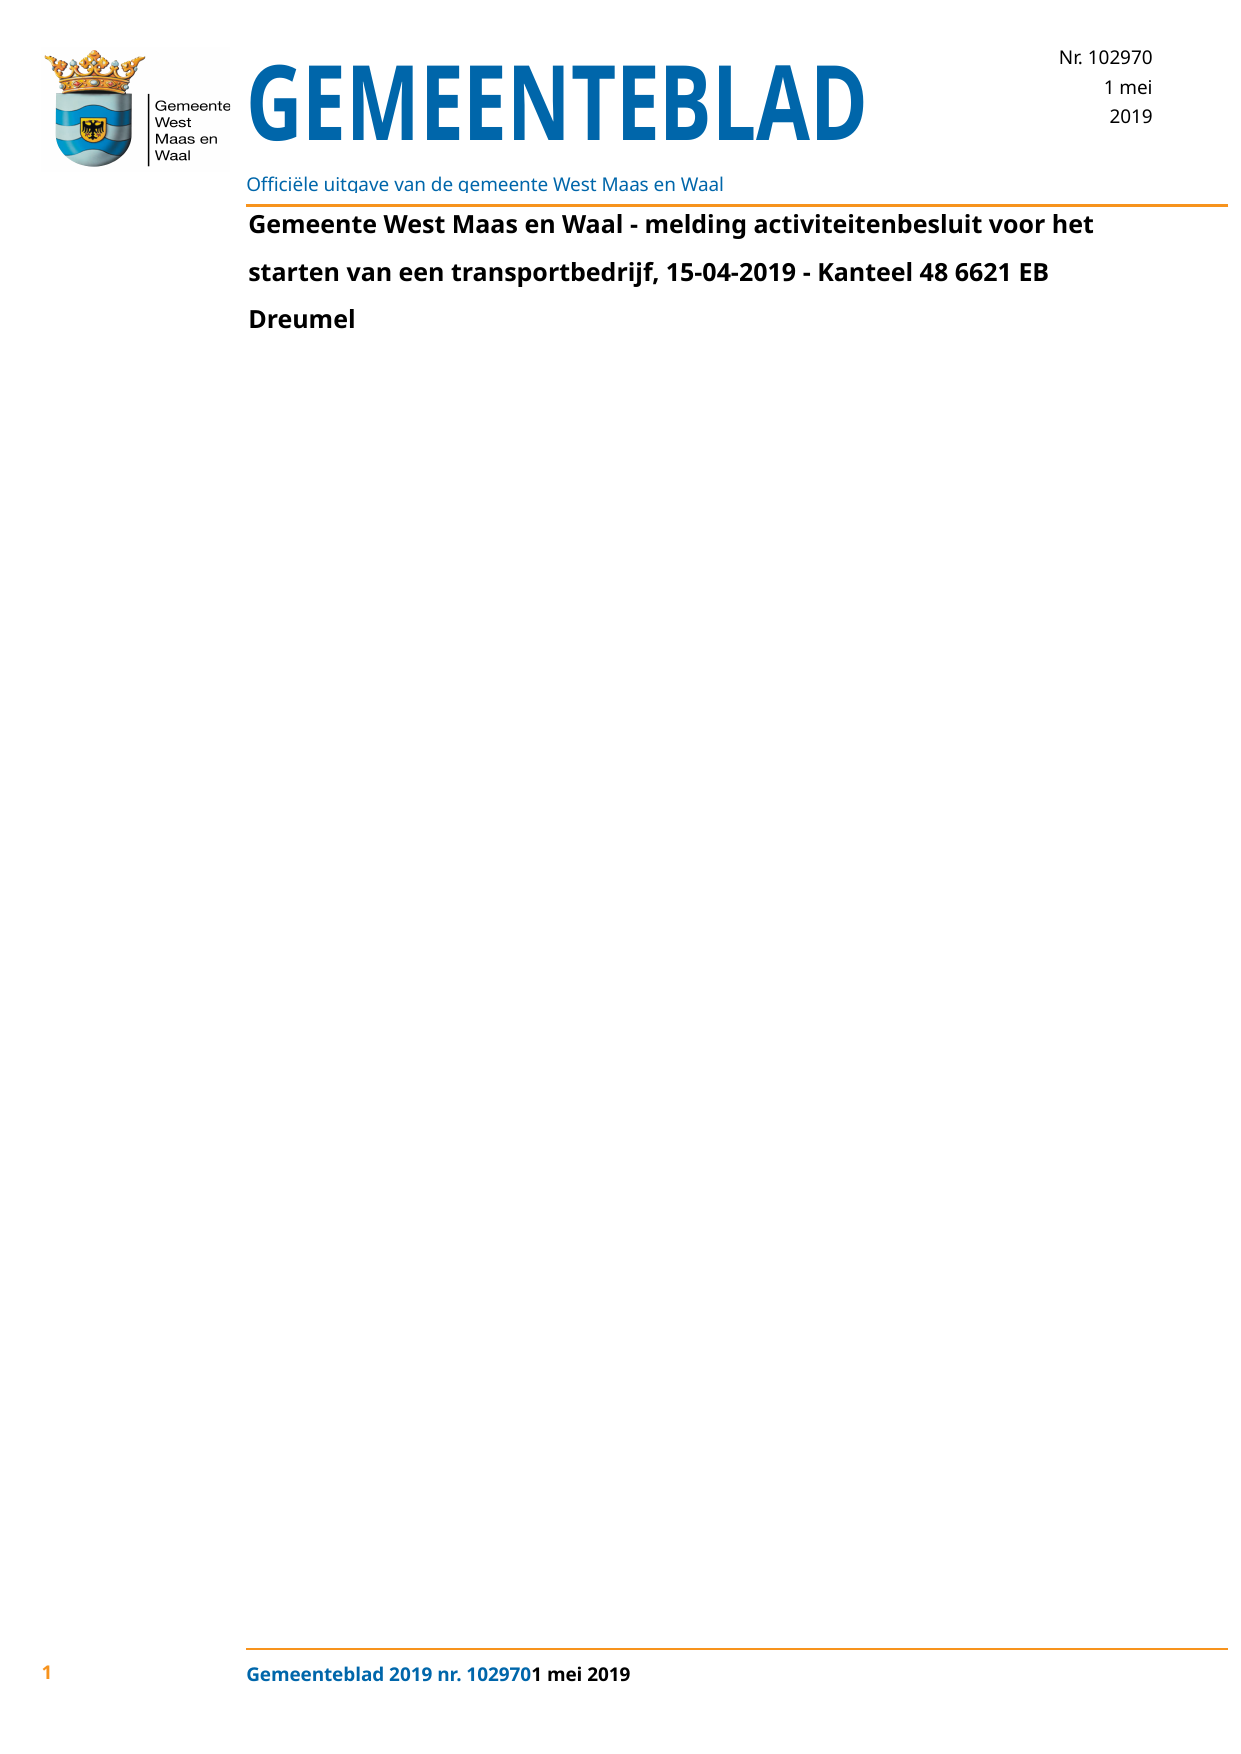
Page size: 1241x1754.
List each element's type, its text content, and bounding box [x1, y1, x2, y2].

text Gemeente West Maas en Waal - melding activiteitenbesluit voor het starten van een transportbedrijf, 15-04-2019 - Kanteel 48 6621 EB Dreumel [248, 207, 1152, 336]
picture [41, 47, 231, 172]
